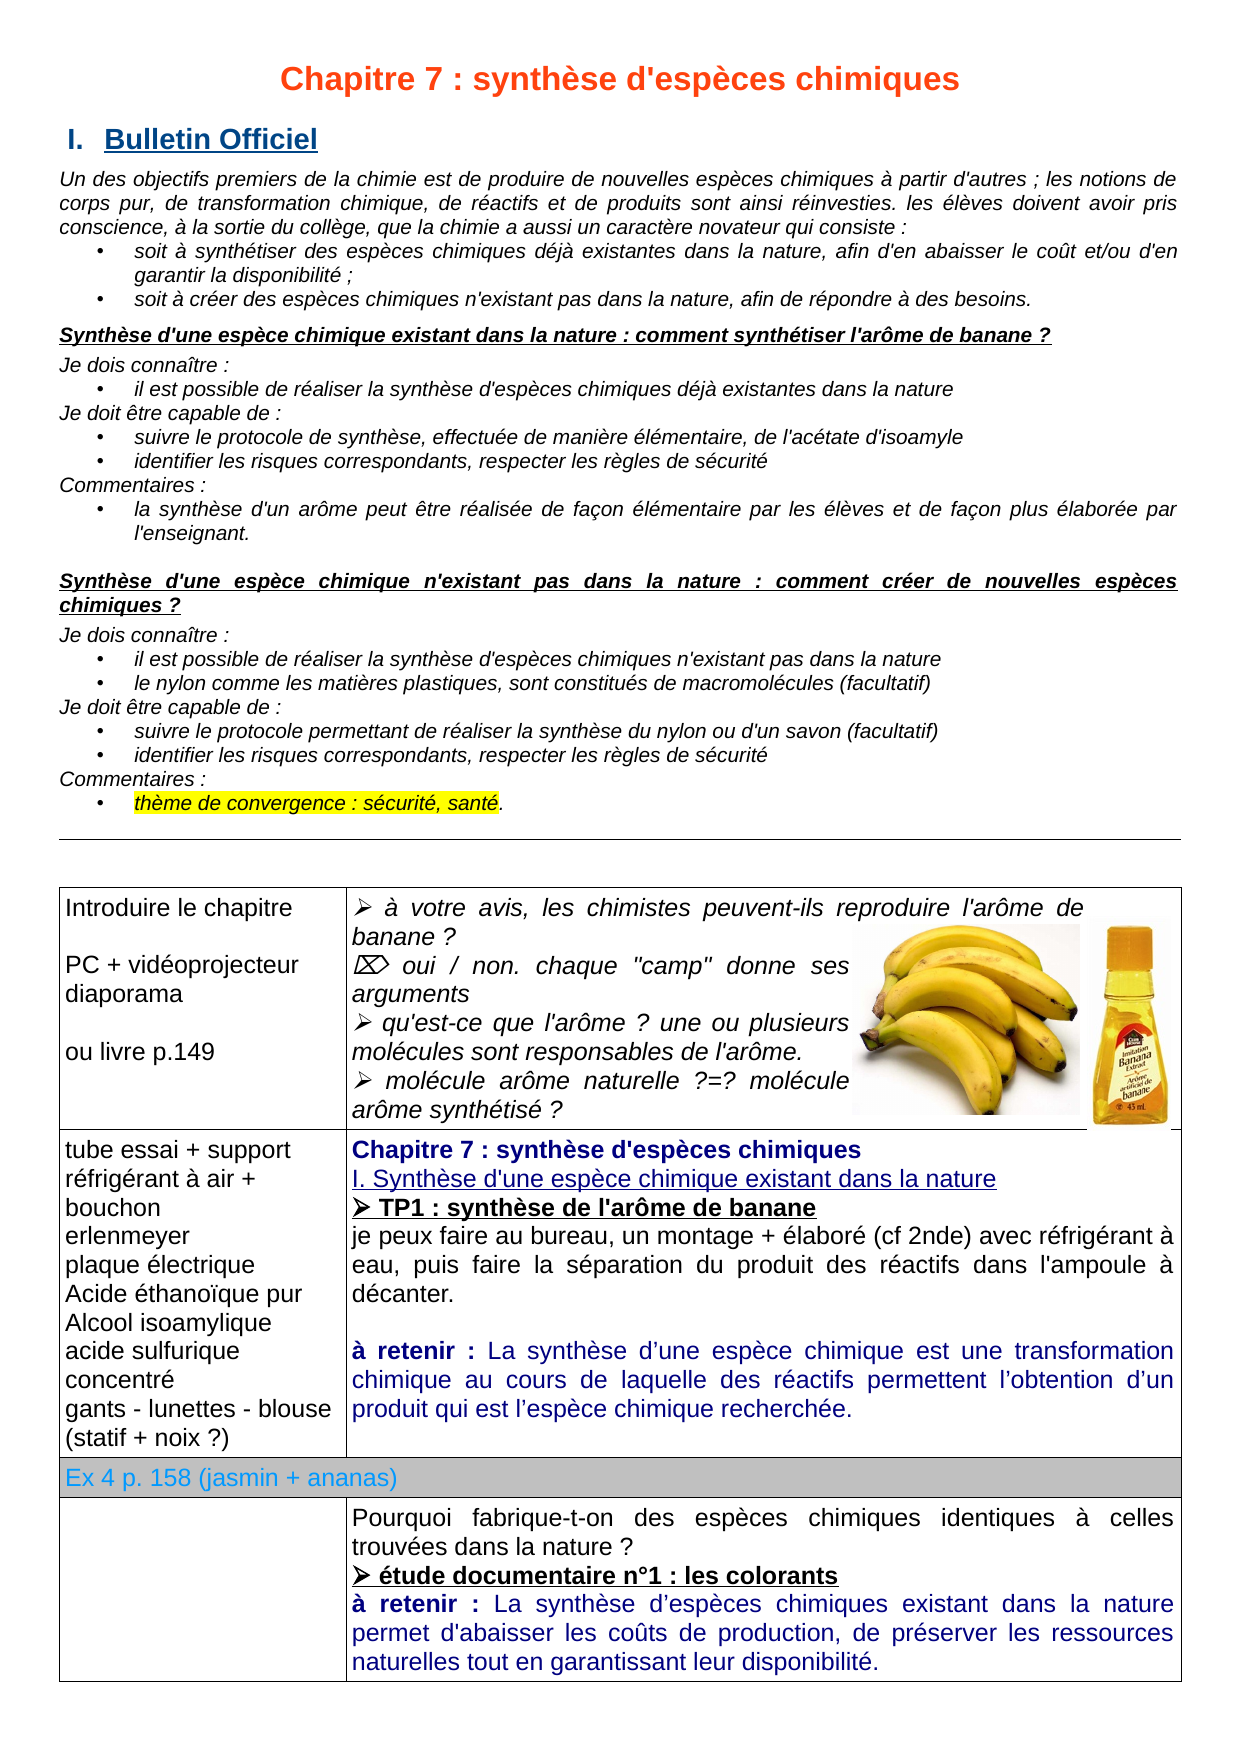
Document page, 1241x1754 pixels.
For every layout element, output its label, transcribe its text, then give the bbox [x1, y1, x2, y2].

text Synthèse d'une espèce chimique n'existant pas dans la nature : comment créer de nouvelles espèces chimiques ? [59, 569, 1181, 617]
text Synthèse d'une espèce chimique existant dans la nature : comment synthétiser l'arôme de banane ? [59, 323, 1181, 347]
picture [1087, 916, 1171, 1131]
list suivre le protocole de synthèse, effectuée de manière élémentaire, de l'acétate d'isoamyle [97, 424, 1181, 449]
list soit à synthétiser des espèces chimiques déjà existantes dans la nature, afin d'en abaisser le coût et/ou d'en garantir la disponibilité ; [97, 239, 1181, 287]
table_cell [60, 1498, 346, 1681]
picture [852, 924, 1080, 1115]
list identifier les risques correspondants, respecter les règles de sécurité [97, 743, 1181, 767]
list le nylon comme les matières plastiques, sont constitués de macromolécules (facultatif) [97, 671, 1181, 694]
text Commentaires : [59, 473, 1181, 497]
text Je doit être capable de : [59, 694, 1181, 718]
subtitle Bulletin Officiel [59, 122, 1181, 155]
list soit à créer des espèces chimiques n'existant pas dans la nature, afin de répondre à des besoins. [97, 287, 1181, 311]
list il est possible de réaliser la synthèse d'espèces chimiques déjà existantes dans la nature [97, 377, 1181, 401]
text Je dois connaître : [59, 353, 1181, 377]
subtitle Chapitre 7 : synthèse d'espèces chimiques [59, 59, 1181, 97]
table_cell Ex 4 p. 158 (jasmin + ananas) [60, 1458, 1181, 1497]
list identifier les risques correspondants, respecter les règles de sécurité [97, 449, 1181, 473]
list la synthèse d'un arôme peut être réalisée de façon élémentaire par les élèves et de façon plus élaborée par l'enseignant. [97, 497, 1181, 545]
table_cell tube essai + support réfrigérant à air + bouchon erlenmeyer plaque électrique Acide éthanoïque pur Alcool isoamylique acide sulfurique concentré gants - lunettes - blouse (statif + noix ?) [60, 1130, 346, 1457]
table_header Introduire le chapitre PC + vidéoprojecteur diaporama ou livre p.149 [60, 888, 346, 1129]
text Je dois connaître : [59, 622, 1181, 646]
list il est possible de réaliser la synthèse d'espèces chimiques n'existant pas dans la nature [97, 646, 1181, 671]
list thème de convergence : sécurité, santé. [97, 791, 1181, 815]
text Je doit être capable de : [59, 401, 1181, 424]
table_header  à votre avis, les chimistes peuvent-ils reproduire l'arôme de banane ?  oui / non. chaque "camp" donne ses arguments  qu'est-ce que l'arôme ? une ou plusieurs molécules sont responsables de l'arôme.  molécule arôme naturelle ?=? molécule arôme synthétisé ? [347, 888, 1181, 1129]
table_cell Pourquoi fabrique-t-on des espèces chimiques identiques à celles trouvées dans la nature ?  étude documentaire n°1 : les colorants à retenir : La synthèse d’espèces chimiques existant dans la nature permet d'abaisser les coûts de production, de préserver les ressources naturelles tout en garantissant leur disponibilité. [347, 1498, 1181, 1681]
text Commentaires : [59, 767, 1181, 791]
text Un des objectifs premiers de la chimie est de produire de nouvelles espèces chimiques à partir d'autres ; les notions de corps pur, de transformation chimique, de réactifs et de produits sont ainsi réinvesties. les élèves doivent avoir pris conscience, à la sortie du collège, que la chimie a aussi un caractère novateur qui consiste : [59, 167, 1181, 239]
list suivre le protocole permettant de réaliser la synthèse du nylon ou d'un savon (facultatif) [97, 718, 1181, 743]
table_cell Chapitre 7 : synthèse d'espèces chimiques I. Synthèse d'une espèce chimique existant dans la nature  TP1 : synthèse de l'arôme de banane je peux faire au bureau, un montage + élaboré (cf 2nde) avec réfrigérant à eau, puis faire la séparation du produit des réactifs dans l'ampoule à décanter. à retenir : La synthèse d’une espèce chimique est une transformation chimique au cours de laquelle des réactifs permettent l’obtention d’un produit qui est l’espèce chimique recherchée. [347, 1130, 1181, 1457]
